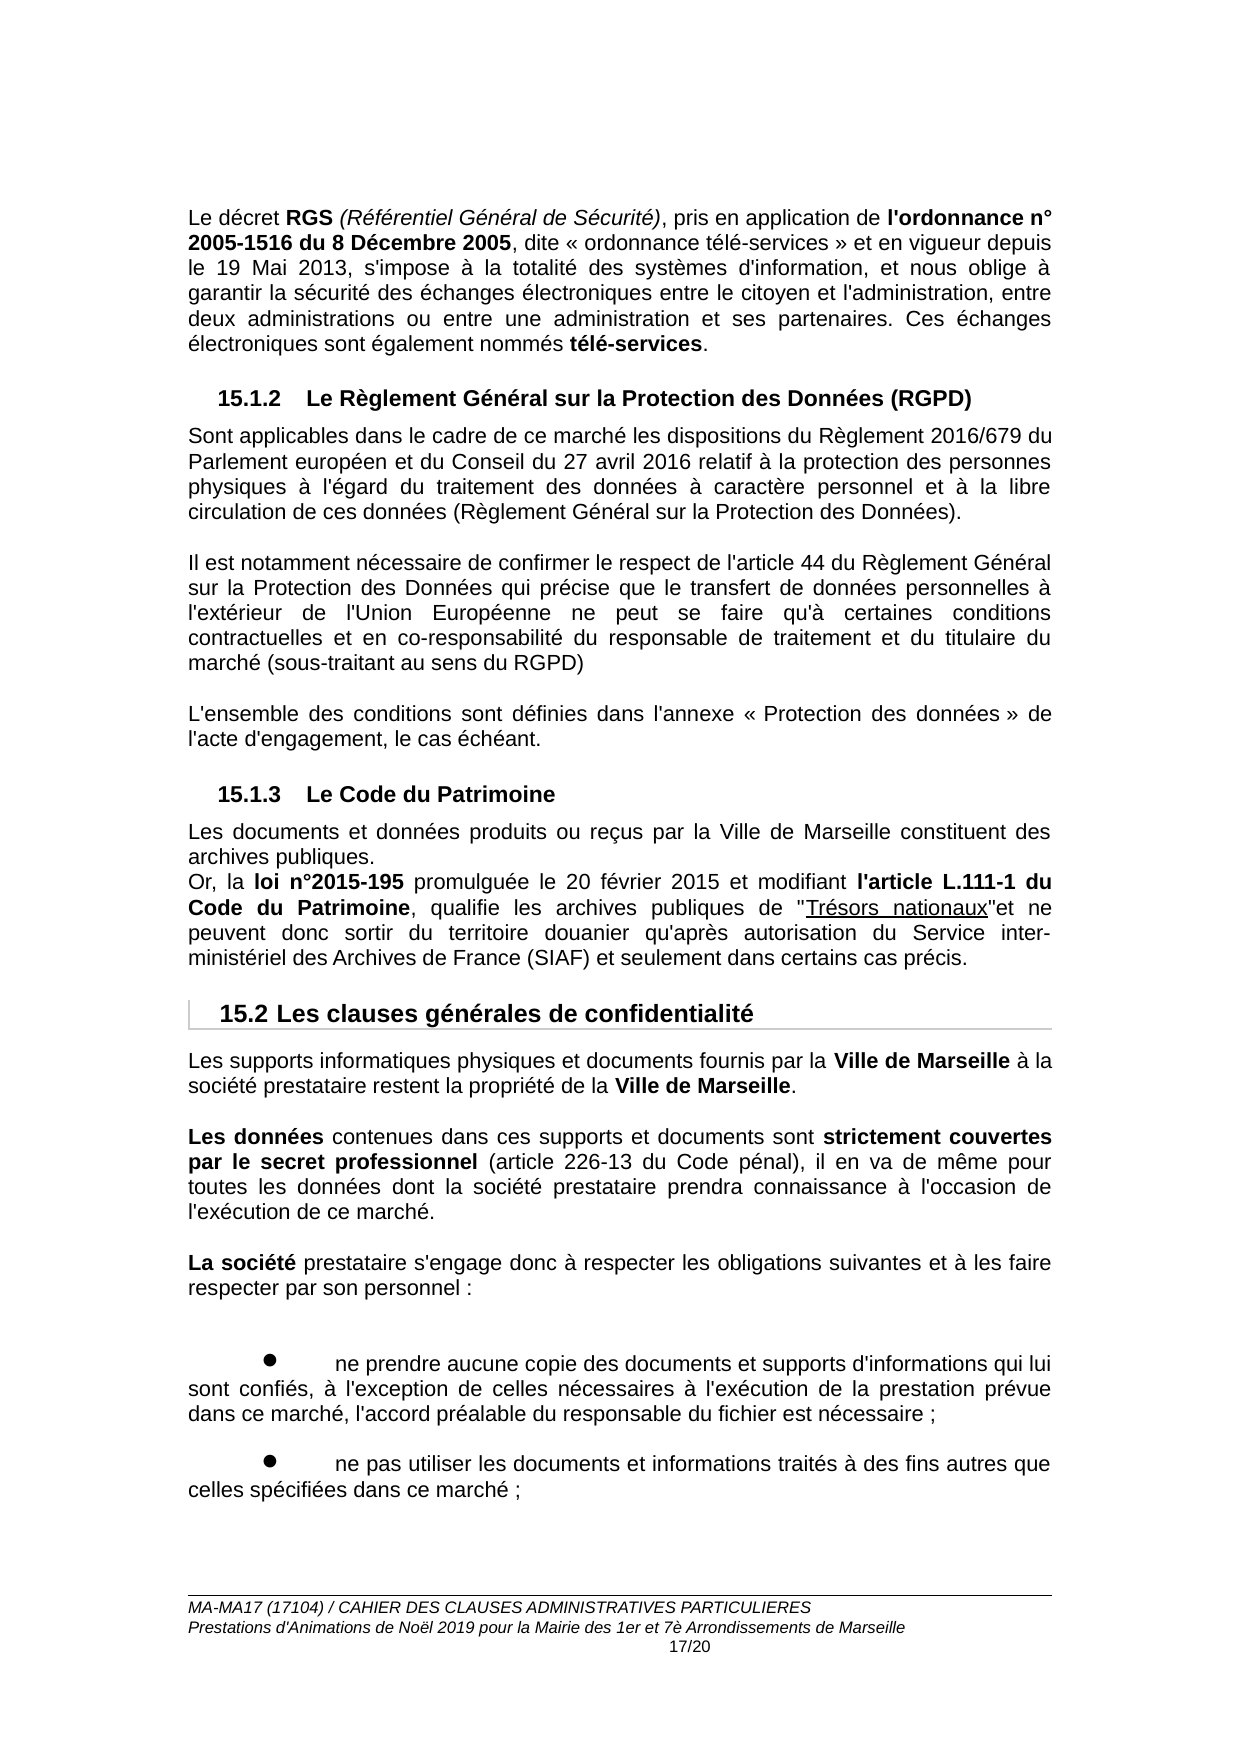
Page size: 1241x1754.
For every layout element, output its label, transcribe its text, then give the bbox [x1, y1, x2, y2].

list ne prendre aucune copie des documents et supports d'informations qui lui sont confiés, à l'exception de celles nécessaires à l'exécution de la prestation prévue dans ce marché, l'accord préalable du responsable du fichier est nécessaire ; [188, 1351, 1052, 1426]
subtitle Les clauses générales de confidentialité [188, 999, 1052, 1028]
text Les documents et données produits ou reçus par la Ville de Marseille constituent des archives publiques. [188, 819, 1052, 869]
subtitle Le Code du Patrimoine [188, 781, 1052, 807]
text La société prestataire s'engage donc à respecter les obligations suivantes et à les faire respecter par son personnel : [188, 1250, 1052, 1300]
text L'ensemble des conditions sont définies dans l'annexe « Protection des données » de l'acte d'engagement, le cas échéant. [188, 701, 1052, 751]
text Il est notamment nécessaire de confirmer le respect de l'article 44 du Règlement Général sur la Protection des Données qui précise que le transfert de données personnelles à l'extérieur de l'Union Européenne ne peut se faire qu'à certaines conditions contractuelles et en co-responsabilité du responsable de traitement et du titulaire du marché (sous-traitant au sens du RGPD) [188, 549, 1052, 676]
text Les données contenues dans ces supports et documents sont strictement couvertes par le secret professionnel (article 226-13 du Code pénal), il en va de même pour toutes les données dont la société prestataire prendra connaissance à l'occasion de l'exécution de ce marché. [188, 1124, 1052, 1224]
text Sont applicables dans le cadre de ce marché les dispositions du Règlement 2016/679 du Parlement européen et du Conseil du 27 avril 2016 relatif à la protection des personnes physiques à l'égard du traitement des données à caractère personnel et à la libre circulation de ces données (Règlement Général sur la Protection des Données). [188, 423, 1052, 524]
text Le décret RGS (Référentiel Général de Sécurité), pris en application de l'ordonnance n° 2005-1516 du 8 Décembre 2005, dite « ordonnance télé-services » et en vigueur depuis le 19 Mai 2013, s'impose à la totalité des systèmes d'information, et nous oblige à garantir la sécurité des échanges électroniques entre le citoyen et l'administration, entre deux administrations ou entre une administration et ses partenaires. Ces échanges électroniques sont également nommés télé-services. [188, 204, 1052, 356]
text Or, la loi n°2015-195 promulguée le 20 février 2015 et modifiant l'article L.111-1 du Code du Patrimoine, qualifie les archives publiques de "Trésors nationaux"et ne peuvent donc sortir du territoire douanier qu'après autorisation du Service inter-ministériel des Archives de France (SIAF) et seulement dans certains cas précis. [188, 869, 1052, 970]
subtitle Le Règlement Général sur la Protection des Données (RGPD) [188, 385, 1052, 412]
list ne pas utiliser les documents et informations traités à des fins autres que celles spécifiées dans ce marché ; [188, 1451, 1052, 1502]
text Les supports informatiques physiques et documents fournis par la Ville de Marseille à la société prestataire restent la propriété de la Ville de Marseille. [188, 1048, 1052, 1098]
